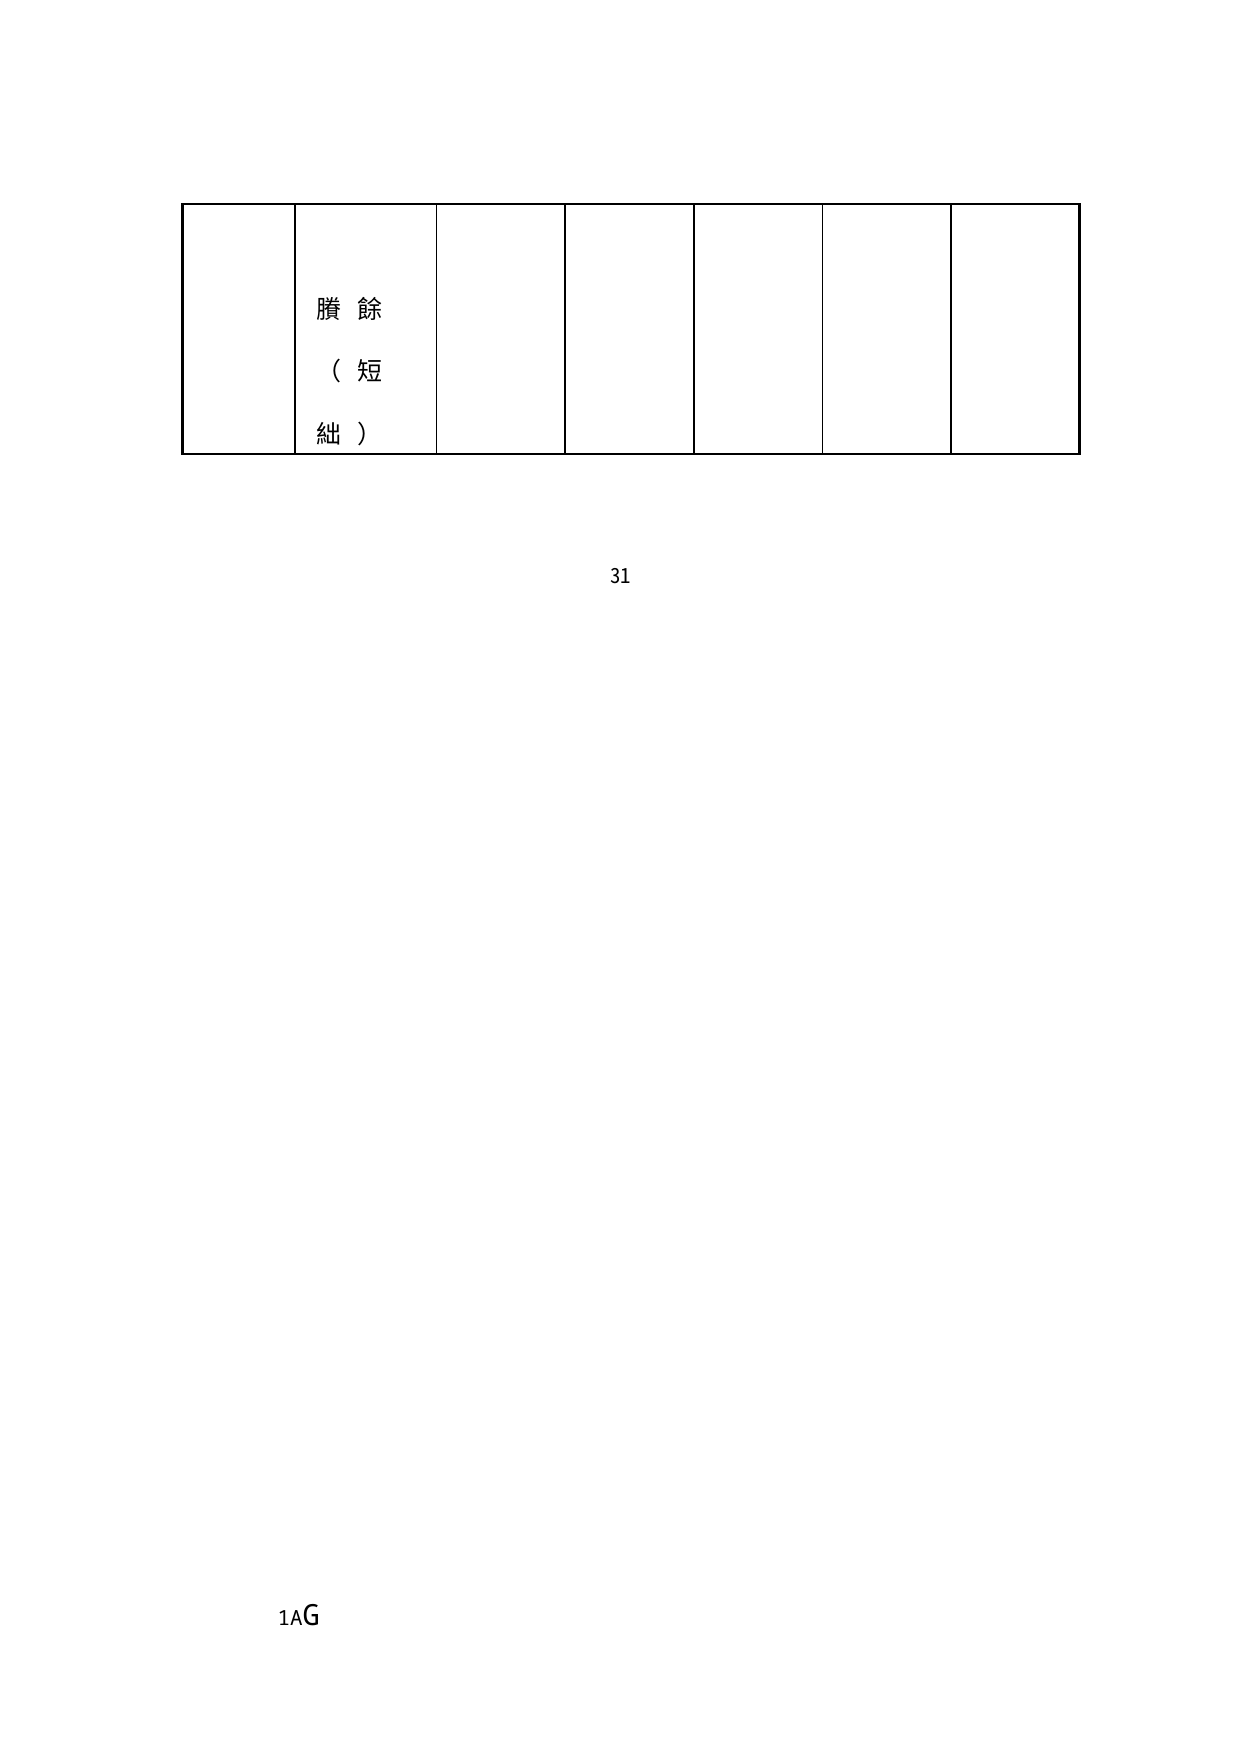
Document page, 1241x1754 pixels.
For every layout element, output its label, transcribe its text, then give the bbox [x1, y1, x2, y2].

table_cell [184, 205, 294, 453]
table_cell [695, 205, 822, 453]
table_cell [823, 205, 950, 453]
table_cell [566, 205, 693, 453]
table_cell 賸餘（短絀） [296, 205, 436, 453]
table_cell [952, 205, 1078, 453]
table_cell [437, 205, 564, 453]
